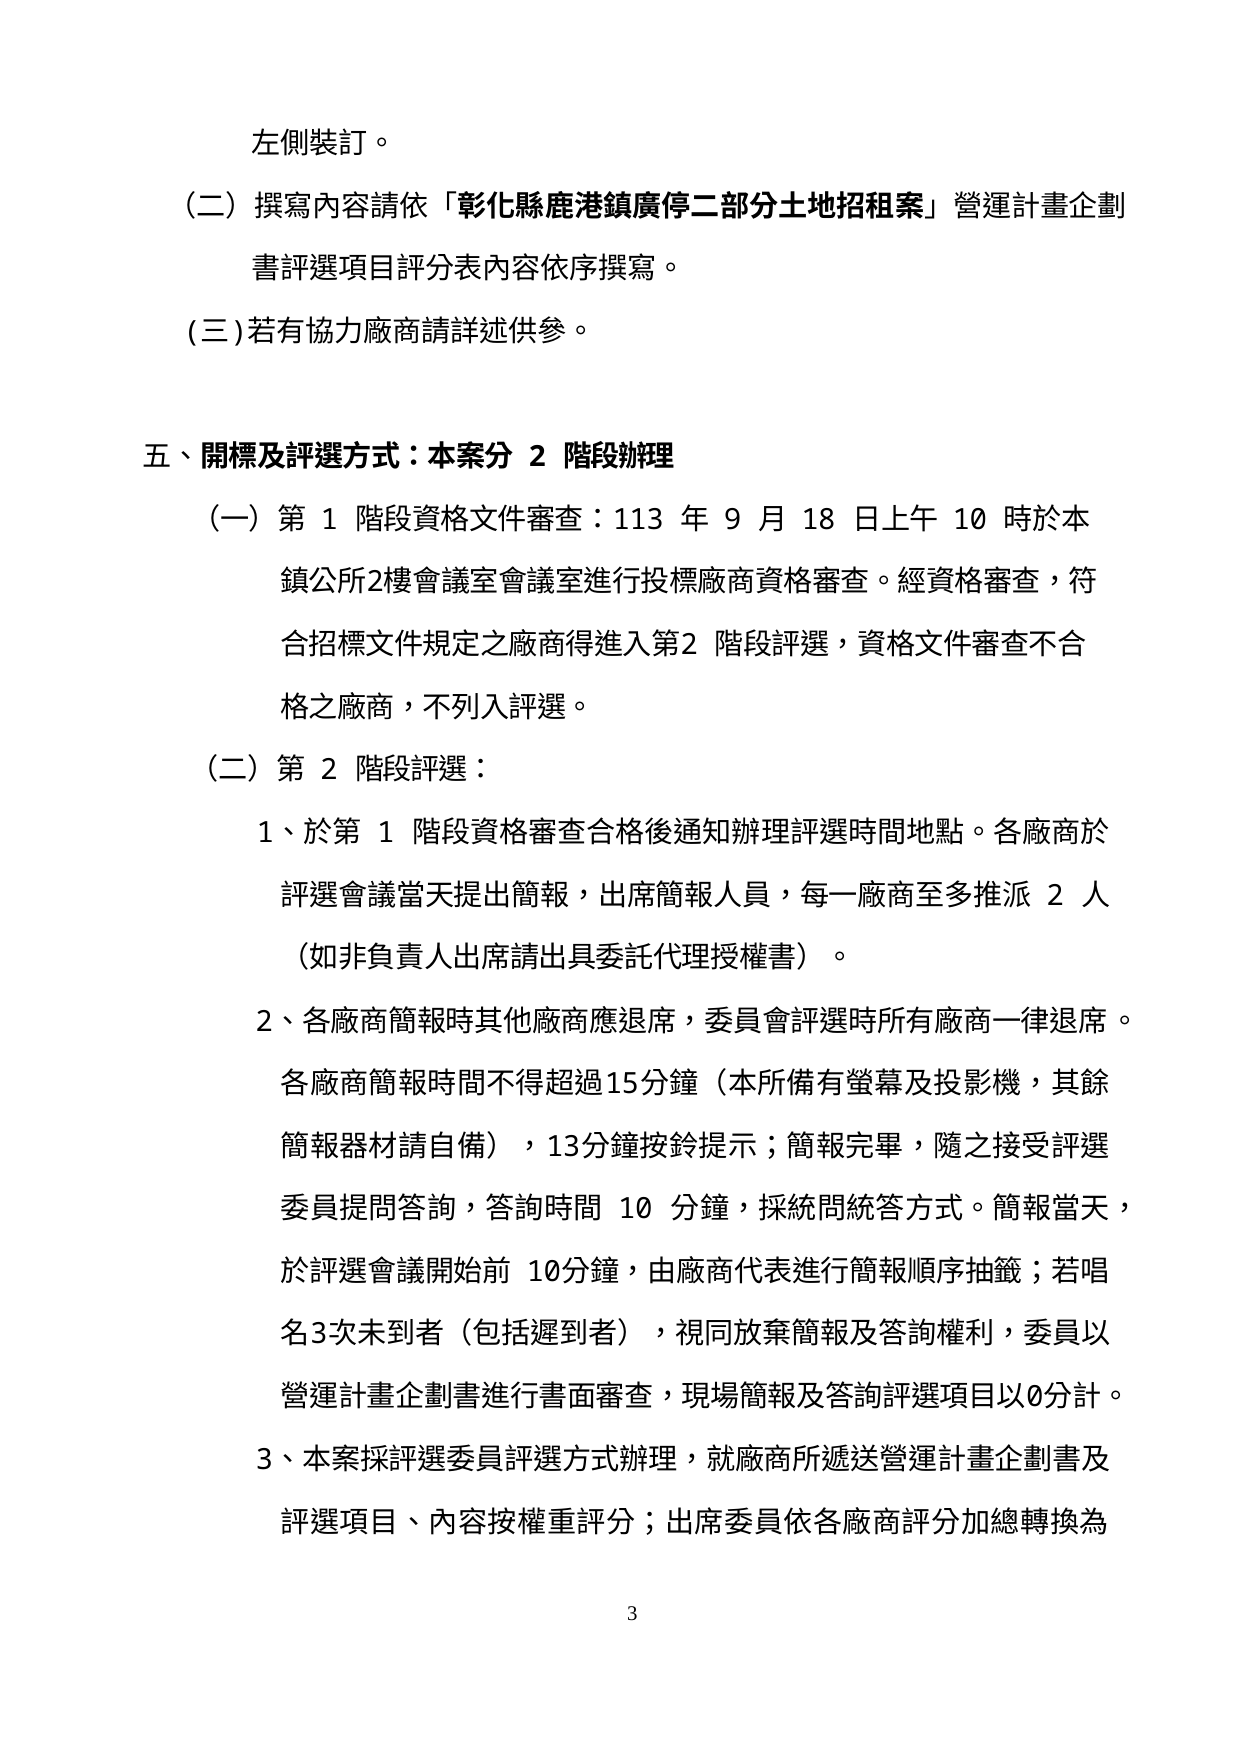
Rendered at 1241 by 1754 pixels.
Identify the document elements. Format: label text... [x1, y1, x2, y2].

text （一）第 1 階段資格文件審查：113 年 9 月 18 日上午 10 時於本鎮公所2樓會議室會議室進行投標廠商資格審查。經資格審查，符合招標文件規定之廠商得進入第2 階段評選，資格文件審查不合格之廠商，不列入評選。 [192, 475, 1099, 725]
text （二）第 2 階段評選： [172, 725, 1134, 788]
text (三)若有協力廠商請詳述供參。 [183, 287, 1099, 350]
text 3、本案採評選委員評選方式辦理，就廠商所遞送營運計畫企劃書及評選項目、內容按權重評分；出席委員依各廠商評分加總轉換為序位，分數高者序位第一，次高者第 二，依此類推，序位和最低，且總平均 70 分（計算至小數點以下 2 位四捨五入）以上者為得標廠商。評選結果如有兩家以上廠商為同一優勝序位者時，以配分最高項目之序位為第一符合需要者優先議價。仍相同者，抽籤決定之。全部廠商未達評選標準或未有符合本所需求者，則重新公告徵求經營廠商。 [169, 1415, 1110, 1540]
text （二）撰寫內容請依「彰化縣鹿港鎮廣停二部分土地招租案」營運計畫企劃書評選項目評分表內容依序撰寫。 [167, 162, 1138, 287]
text 2、各廠商簡報時其他廠商應退席，委員會評選時所有廠商一律退席。各廠商簡報時間不得超過15分鐘（本所備有螢幕及投影機，其餘簡報器材請自備），13分鐘按鈴提示；簡報完畢，隨之接受評選委員提問答詢，答詢時間 10 分鐘，採統問統答方式。簡報當天，於評選會議開始前 10分鐘，由廠商代表進行簡報順序抽籤；若唱名3次未到者（包括遲到者），視同放棄簡報及答詢權利，委員以營運計畫企劃書進行書面審查，現場簡報及答詢評選項目以0分計。 [169, 977, 1110, 1414]
text 五、開標及評選方式：本案分 2 階段辦理 [143, 412, 1134, 475]
text 1、於第 1 階段資格審查合格後通知辦理評選時間地點。各廠商於評選會議當天提出簡報，出席簡報人員，每一廠商至多推派 2 人（如非負責人出席請出具委託代理授權書）。 [169, 788, 1110, 976]
text （一）投標廠商所提送之營運計畫企劃書將為契約之一部分，頁數以不超過 30 頁為原則（含附件），規劃圖得以 A3 紙張呈現。格式採直式 A4 版面，橫式書寫印 刷，內容應實際可行，並編目錄、頁次，左側裝訂。 [169, 99, 1110, 162]
